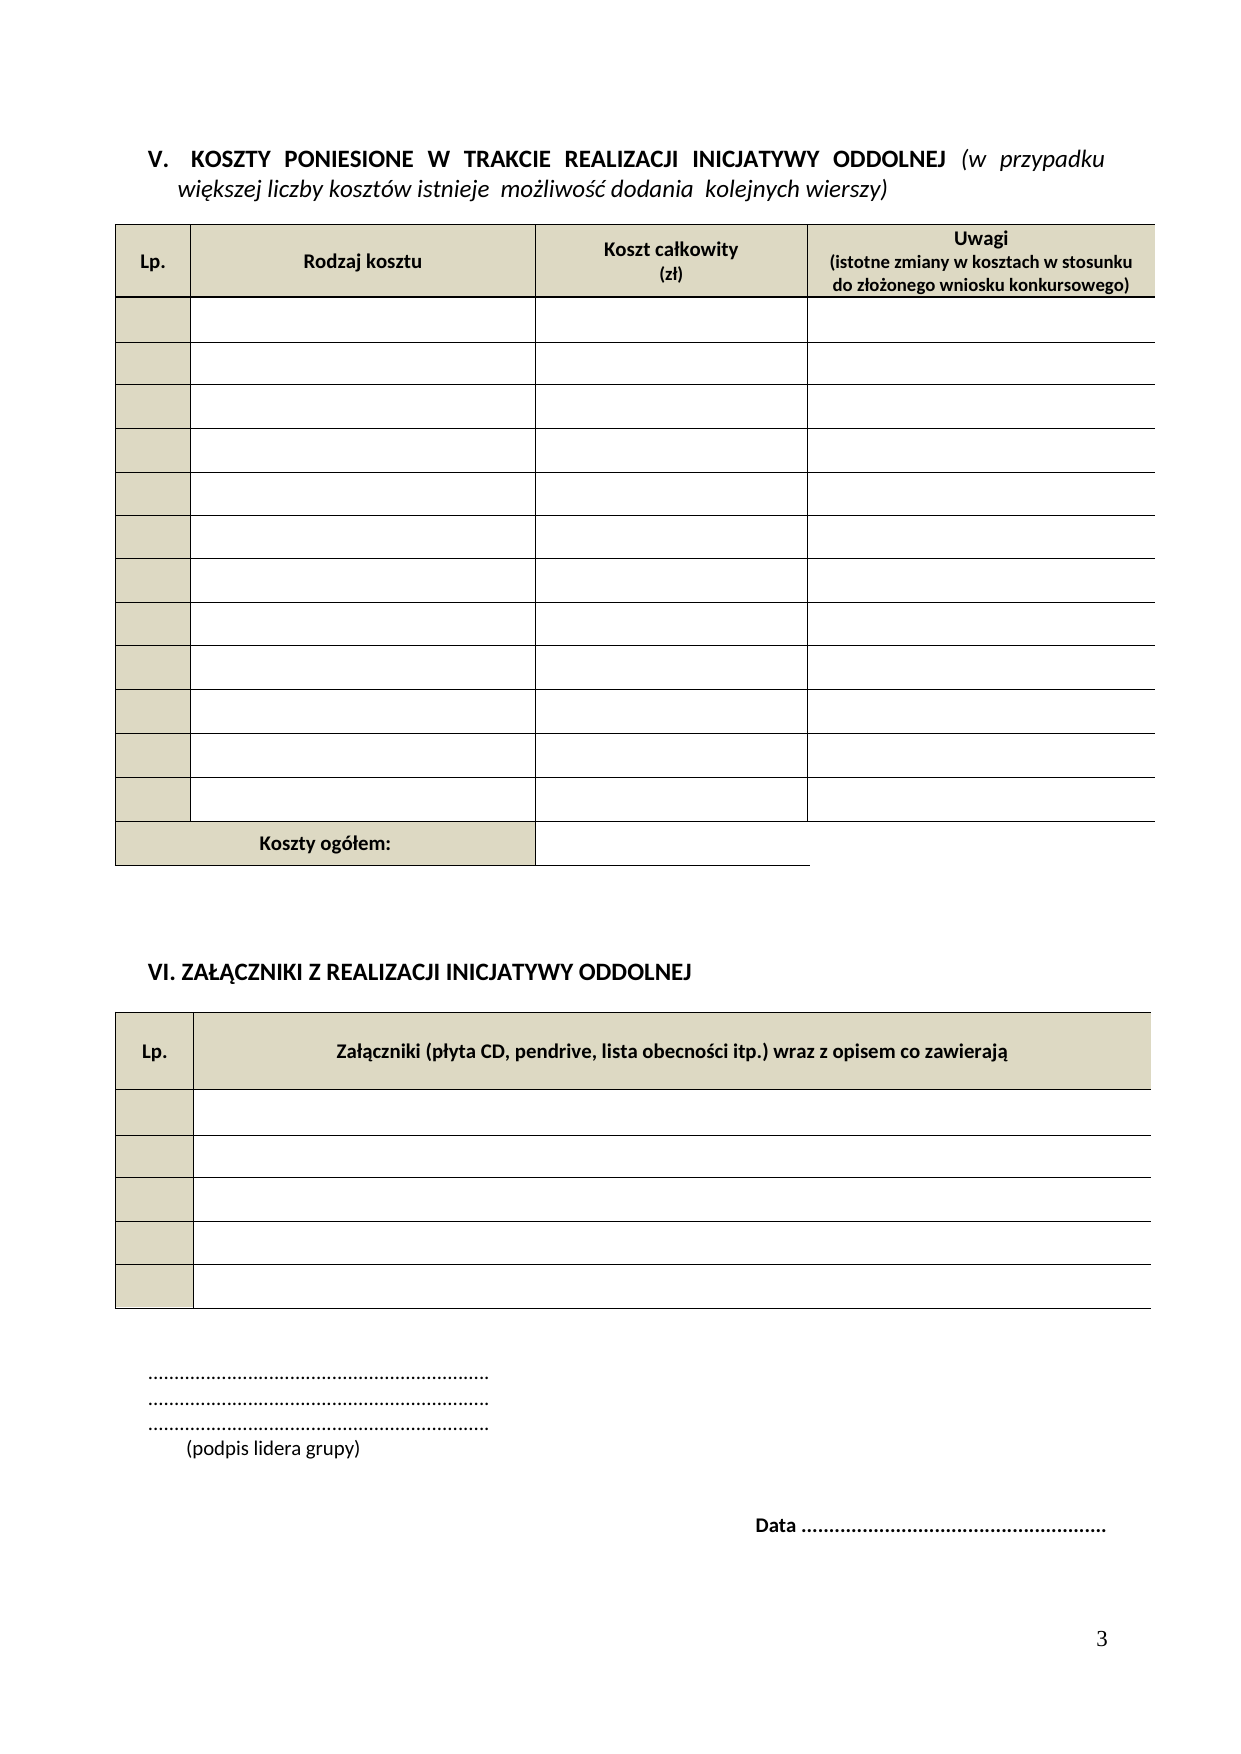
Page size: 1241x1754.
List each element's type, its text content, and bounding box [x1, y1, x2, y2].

table_cell [536, 473, 807, 515]
table_cell [808, 603, 1155, 645]
table_cell [808, 690, 1155, 733]
table_cell [191, 516, 535, 558]
table_cell [116, 1090, 193, 1135]
table_cell [191, 298, 535, 342]
table_cell [536, 429, 807, 472]
table_cell [536, 778, 807, 821]
table_cell [536, 822, 810, 865]
table_cell [191, 473, 535, 515]
table_cell [808, 385, 1155, 428]
table_cell Koszty ogółem: [116, 822, 535, 865]
table_cell [536, 559, 807, 602]
table_cell [810, 822, 1155, 865]
table_cell [116, 690, 190, 733]
table_cell [116, 559, 190, 602]
table_cell [536, 690, 807, 733]
table_cell [194, 1136, 1151, 1177]
text VI. ZAŁĄCZNIKI Z REALIZACJI INICJATYWY ODDOLNEJ [148, 956, 1107, 986]
table_cell [536, 343, 807, 384]
table_cell [808, 778, 1155, 821]
table_cell [116, 1265, 193, 1307]
table_cell [116, 385, 190, 428]
table_cell [536, 298, 807, 342]
table_cell [808, 516, 1155, 558]
table_cell [194, 1178, 1151, 1221]
table_cell [808, 473, 1155, 515]
table_cell [536, 646, 807, 689]
table_cell [808, 343, 1155, 384]
table_cell [116, 1136, 193, 1177]
table_cell [808, 298, 1155, 342]
table_cell [116, 429, 190, 472]
table_cell [808, 734, 1155, 777]
text V. KOSZTY PONIESIONE W TRAKCIE REALIZACJI INICJATYWY ODDOLNEJ (w przypadku większej liczby kosztów istnieje możliwość dodania kolejnych wierszy) [148, 143, 1107, 204]
text ................................................................. [148, 1410, 1107, 1436]
table_cell [191, 646, 535, 689]
table_cell [116, 298, 190, 342]
table_header Koszt całkowity (zł) [536, 225, 807, 296]
table_cell [116, 473, 190, 515]
table_header Uwagi (istotne zmiany w kosztach w stosunku do złożonego wniosku konkursowego) [808, 225, 1155, 296]
table_cell [116, 603, 190, 645]
table_cell [194, 1265, 1151, 1307]
table_cell [191, 343, 535, 384]
table_cell [191, 429, 535, 472]
table_header Lp. [116, 225, 190, 296]
table_header Lp. [116, 1013, 193, 1089]
table_cell [191, 385, 535, 428]
table_cell [116, 516, 190, 558]
table_cell [191, 603, 535, 645]
table_cell [808, 646, 1155, 689]
text Data ....................................................... [148, 1512, 1107, 1537]
table_header Rodzaj kosztu [191, 225, 535, 296]
table_cell [191, 559, 535, 602]
table_header Załączniki (płyta CD, pendrive, lista obecności itp.) wraz z opisem co zawierają [194, 1013, 1151, 1089]
table_cell [116, 778, 190, 821]
table_cell [808, 429, 1155, 472]
table_cell [116, 734, 190, 777]
table_cell [191, 690, 535, 733]
table_cell [116, 1222, 193, 1264]
table_cell [116, 343, 190, 384]
table_cell [116, 1178, 193, 1221]
table_cell [536, 603, 807, 645]
table_cell [536, 516, 807, 558]
text (podpis lidera grupy) [186, 1436, 1107, 1461]
text ................................................................. [148, 1385, 1107, 1410]
table_cell [116, 646, 190, 689]
table_cell [808, 559, 1155, 602]
table_cell [194, 1090, 1151, 1135]
table_cell [536, 385, 807, 428]
table_cell [191, 734, 535, 777]
text ................................................................. [148, 1359, 1107, 1385]
table_cell [191, 778, 535, 821]
table_cell [536, 734, 807, 777]
table_cell [194, 1222, 1151, 1264]
